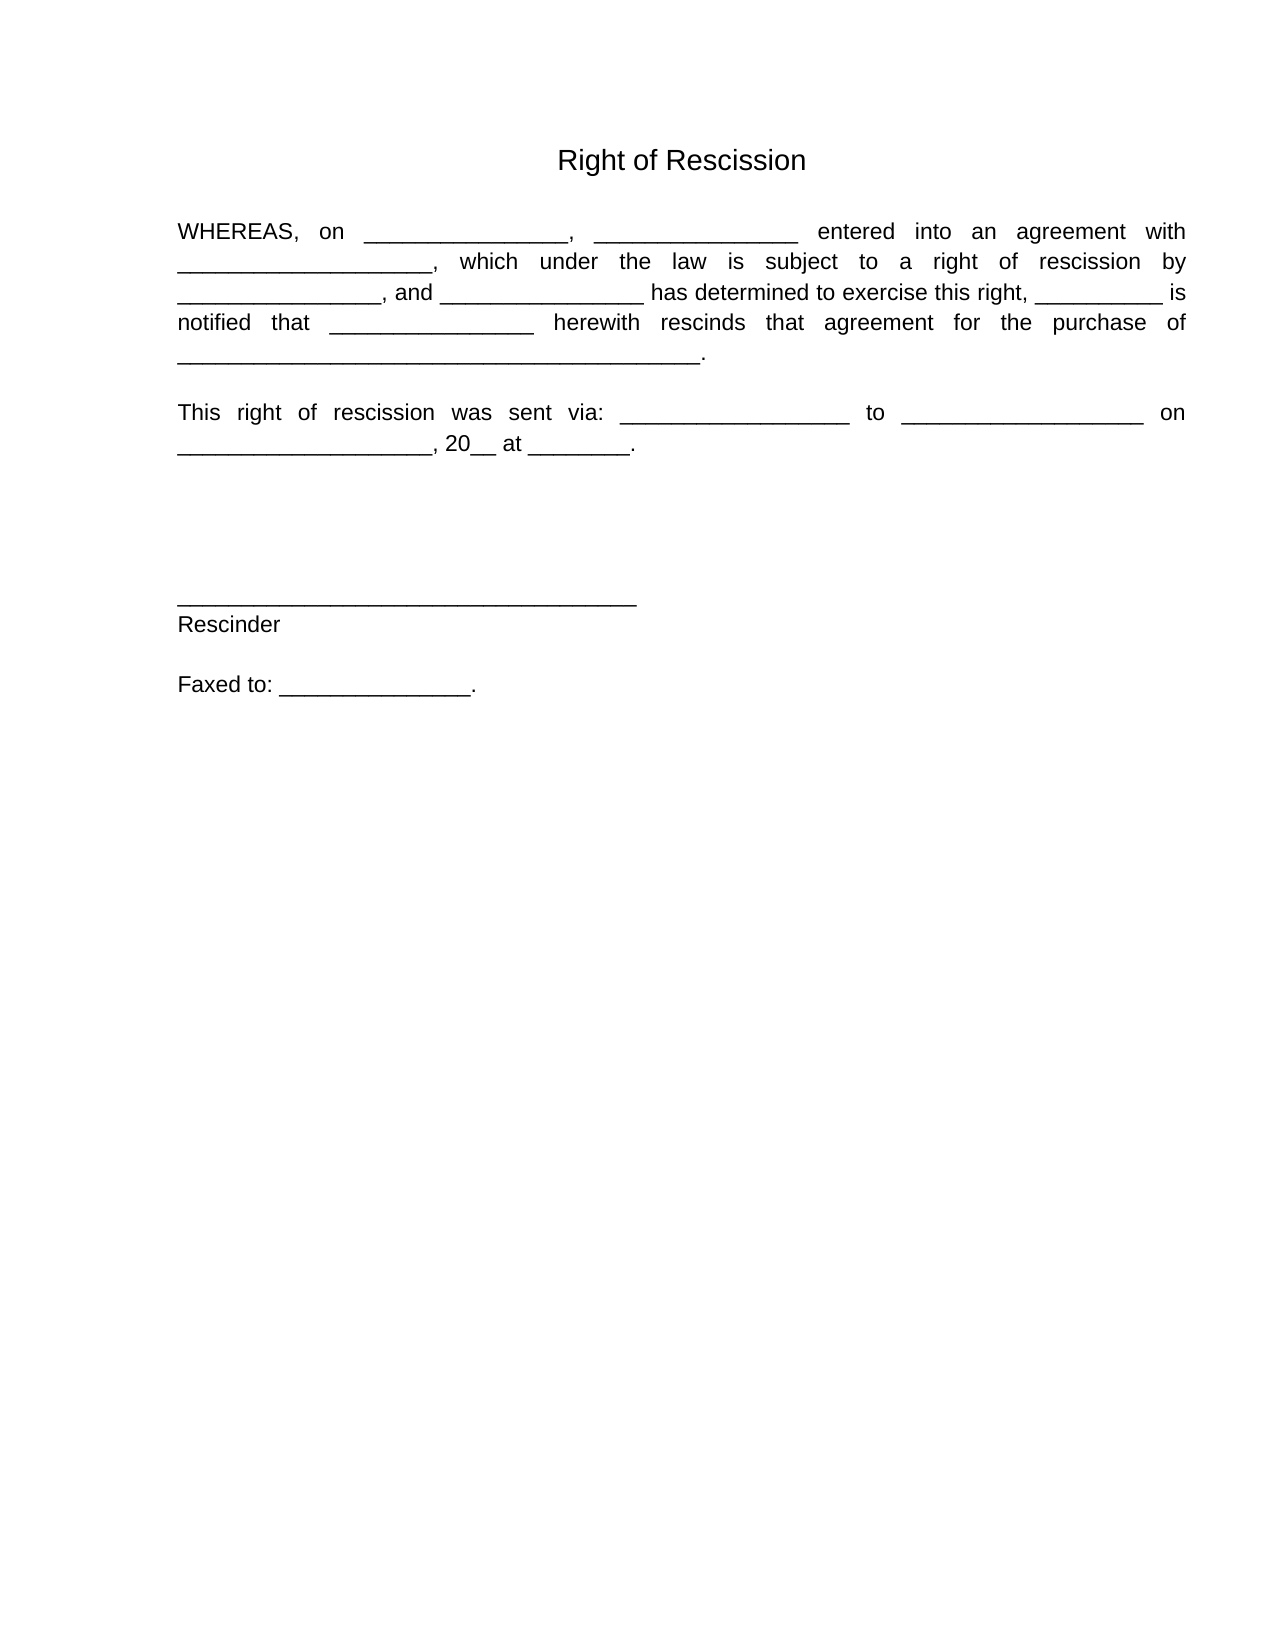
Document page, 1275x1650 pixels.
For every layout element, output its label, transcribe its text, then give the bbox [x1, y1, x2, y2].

text Faxed to: _______________. [177, 671, 1186, 697]
text ____________________________________ [177, 581, 1186, 607]
text This right of rescission was sent via: __________________ to ___________________ on ____________________, 20__ at ________. [177, 399, 1186, 456]
text Right of Rescission [177, 143, 1186, 177]
text WHEREAS, on ________________, ________________ entered into an agreement with ____________________, which under the law is subject to a right of rescission by ________________, and ________________ has determined to exercise this right, __________ is notified that ________________ herewith rescinds that agreement for the purchase of _________________________________________. [177, 218, 1186, 365]
text Rescinder [177, 611, 1186, 637]
